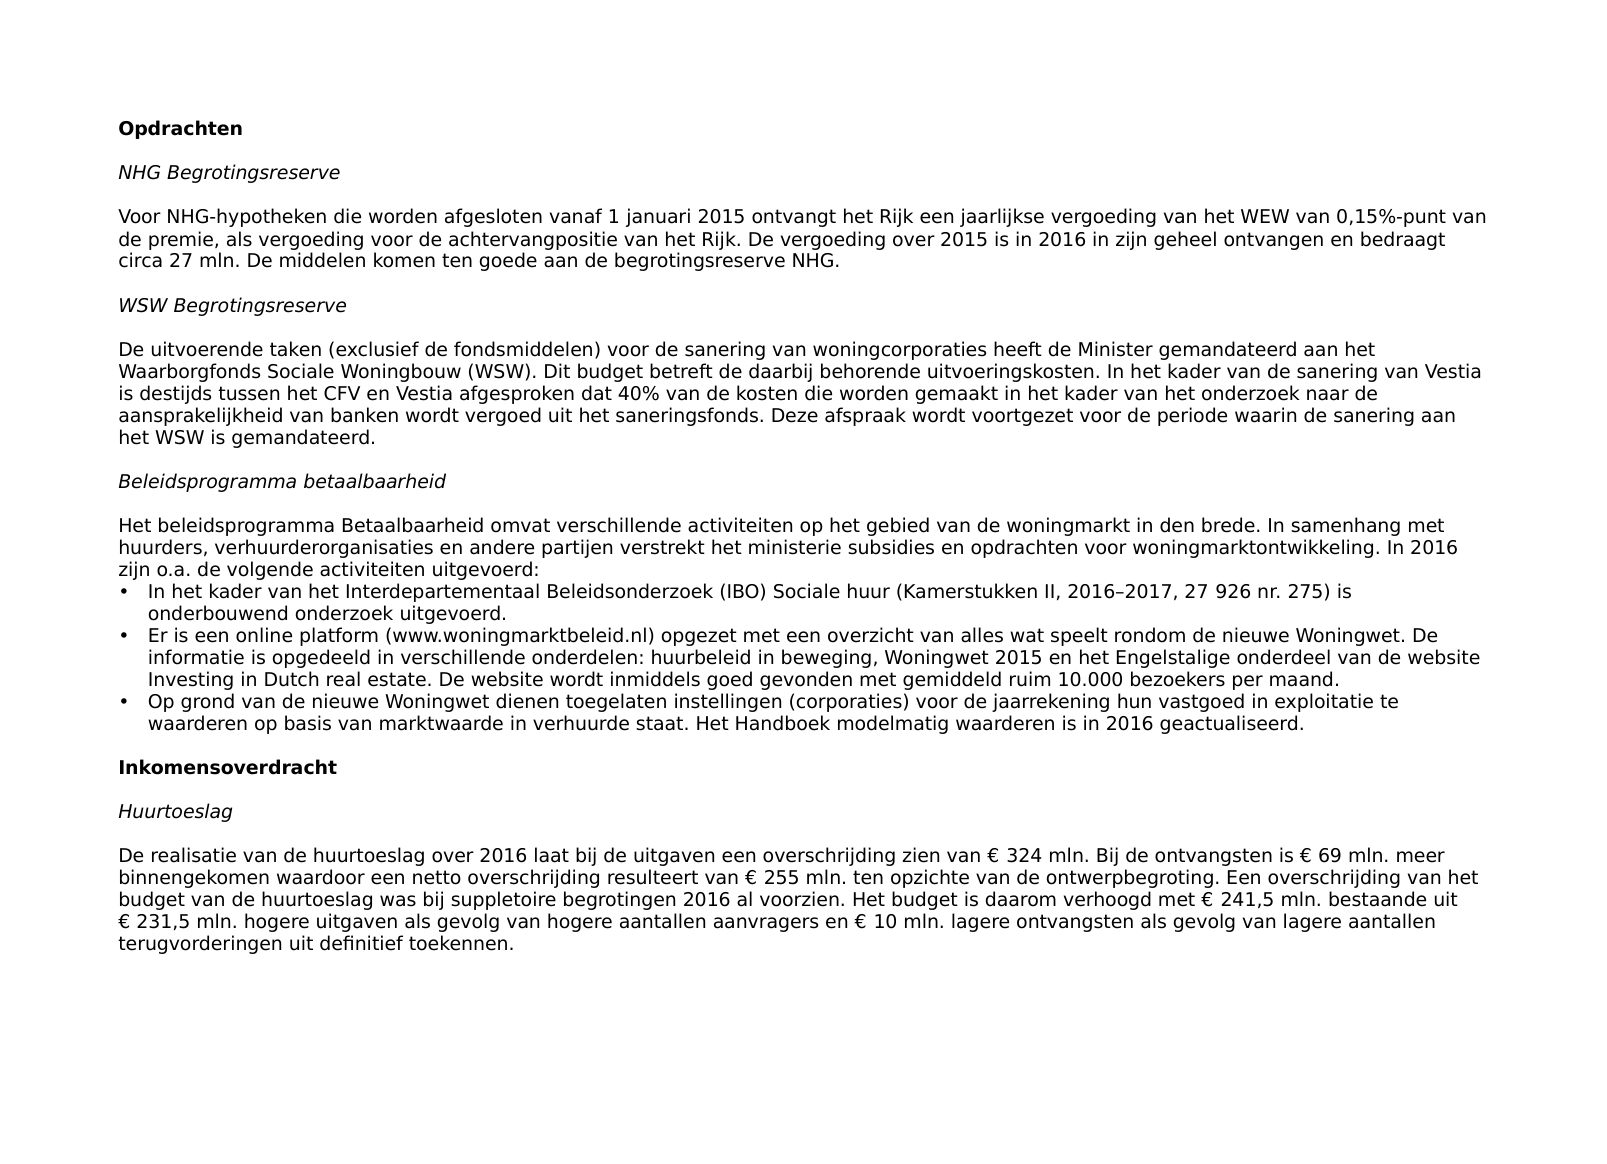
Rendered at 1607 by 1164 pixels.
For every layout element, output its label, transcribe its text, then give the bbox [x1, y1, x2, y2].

subtitle Beleidsprogramma betaalbaarheid [118, 471, 1488, 493]
text De uitvoerende taken (exclusief de fondsmiddelen) voor de sanering van woningcorporaties heeft de Minister gemandateerd aan het Waarborgfonds Sociale Woningbouw (WSW). Dit budget betreft de daarbij behorende uitvoeringskosten. In het kader van de sanering van Vestia is destijds tussen het CFV en Vestia afgesproken dat 40% van de kosten die worden gemaakt in het kader van het onderzoek naar de aansprakelijkheid van banken wordt vergoed uit het saneringsfonds. Deze afspraak wordt voortgezet voor de periode waarin de sanering aan het WSW is gemandateerd. [118, 339, 1488, 449]
subtitle NHG Begrotingsreserve [118, 162, 1488, 184]
text Het beleidsprogramma Betaalbaarheid omvat verschillende activiteiten op het gebied van de woningmarkt in den brede. In samenhang met huurders, verhuurderorganisaties en andere partijen verstrekt het ministerie subsidies en opdrachten voor woningmarktontwikkeling. In 2016 zijn o.a. de volgende activiteiten uitgevoerd: [118, 515, 1488, 581]
subtitle WSW Begrotingsreserve [118, 294, 1488, 317]
subtitle Huurtoeslag [118, 801, 1488, 823]
subtitle Opdrachten [118, 118, 1488, 140]
text Voor NHG-hypotheken die worden afgesloten vanaf 1 januari 2015 ontvangt het Rijk een jaarlijkse vergoeding van het WEW van 0,15%-punt van de premie, als vergoeding voor de achtervangpositie van het Rijk. De vergoeding over 2015 is in 2016 in zijn geheel ontvangen en bedraagt circa 27 mln. De middelen komen ten goede aan de begrotingsreserve NHG. [118, 206, 1488, 272]
text • Er is een online platform (www.woningmarktbeleid.nl) opgezet met een overzicht van alles wat speelt rondom de nieuwe Woningwet. De informatie is opgedeeld in verschillende onderdelen: huurbeleid in beweging, Woningwet 2015 en het Engelstalige onderdeel van de website Investing in Dutch real estate. De website wordt inmiddels goed gevonden met gemiddeld ruim 10.000 bezoekers per maand. [118, 625, 1488, 691]
text • Op grond van de nieuwe Woningwet dienen toegelaten instellingen (corporaties) voor de jaarrekening hun vastgoed in exploitatie te waarderen op basis van marktwaarde in verhuurde staat. Het Handboek modelmatig waarderen is in 2016 geactualiseerd. [118, 691, 1488, 735]
subtitle Inkomensoverdracht [118, 757, 1488, 779]
text De realisatie van de huurtoeslag over 2016 laat bij de uitgaven een overschrijding zien van € 324 mln. Bij de ontvangsten is € 69 mln. meer binnengekomen waardoor een netto overschrijding resulteert van € 255 mln. ten opzichte van de ontwerpbegroting. Een overschrijding van het budget van de huurtoeslag was bij suppletoire begrotingen 2016 al voorzien. Het budget is daarom verhoogd met € 241,5 mln. bestaande uit € 231,5 mln. hogere uitgaven als gevolg van hogere aantallen aanvragers en € 10 mln. lagere ontvangsten als gevolg van lagere aantallen terugvorderingen uit definitief toekennen. [118, 845, 1488, 955]
text • In het kader van het Interdepartementaal Beleidsonderzoek (IBO) Sociale huur (Kamerstukken II, 2016–2017, 27 926 nr. 275) is onderbouwend onderzoek uitgevoerd. [118, 581, 1488, 625]
